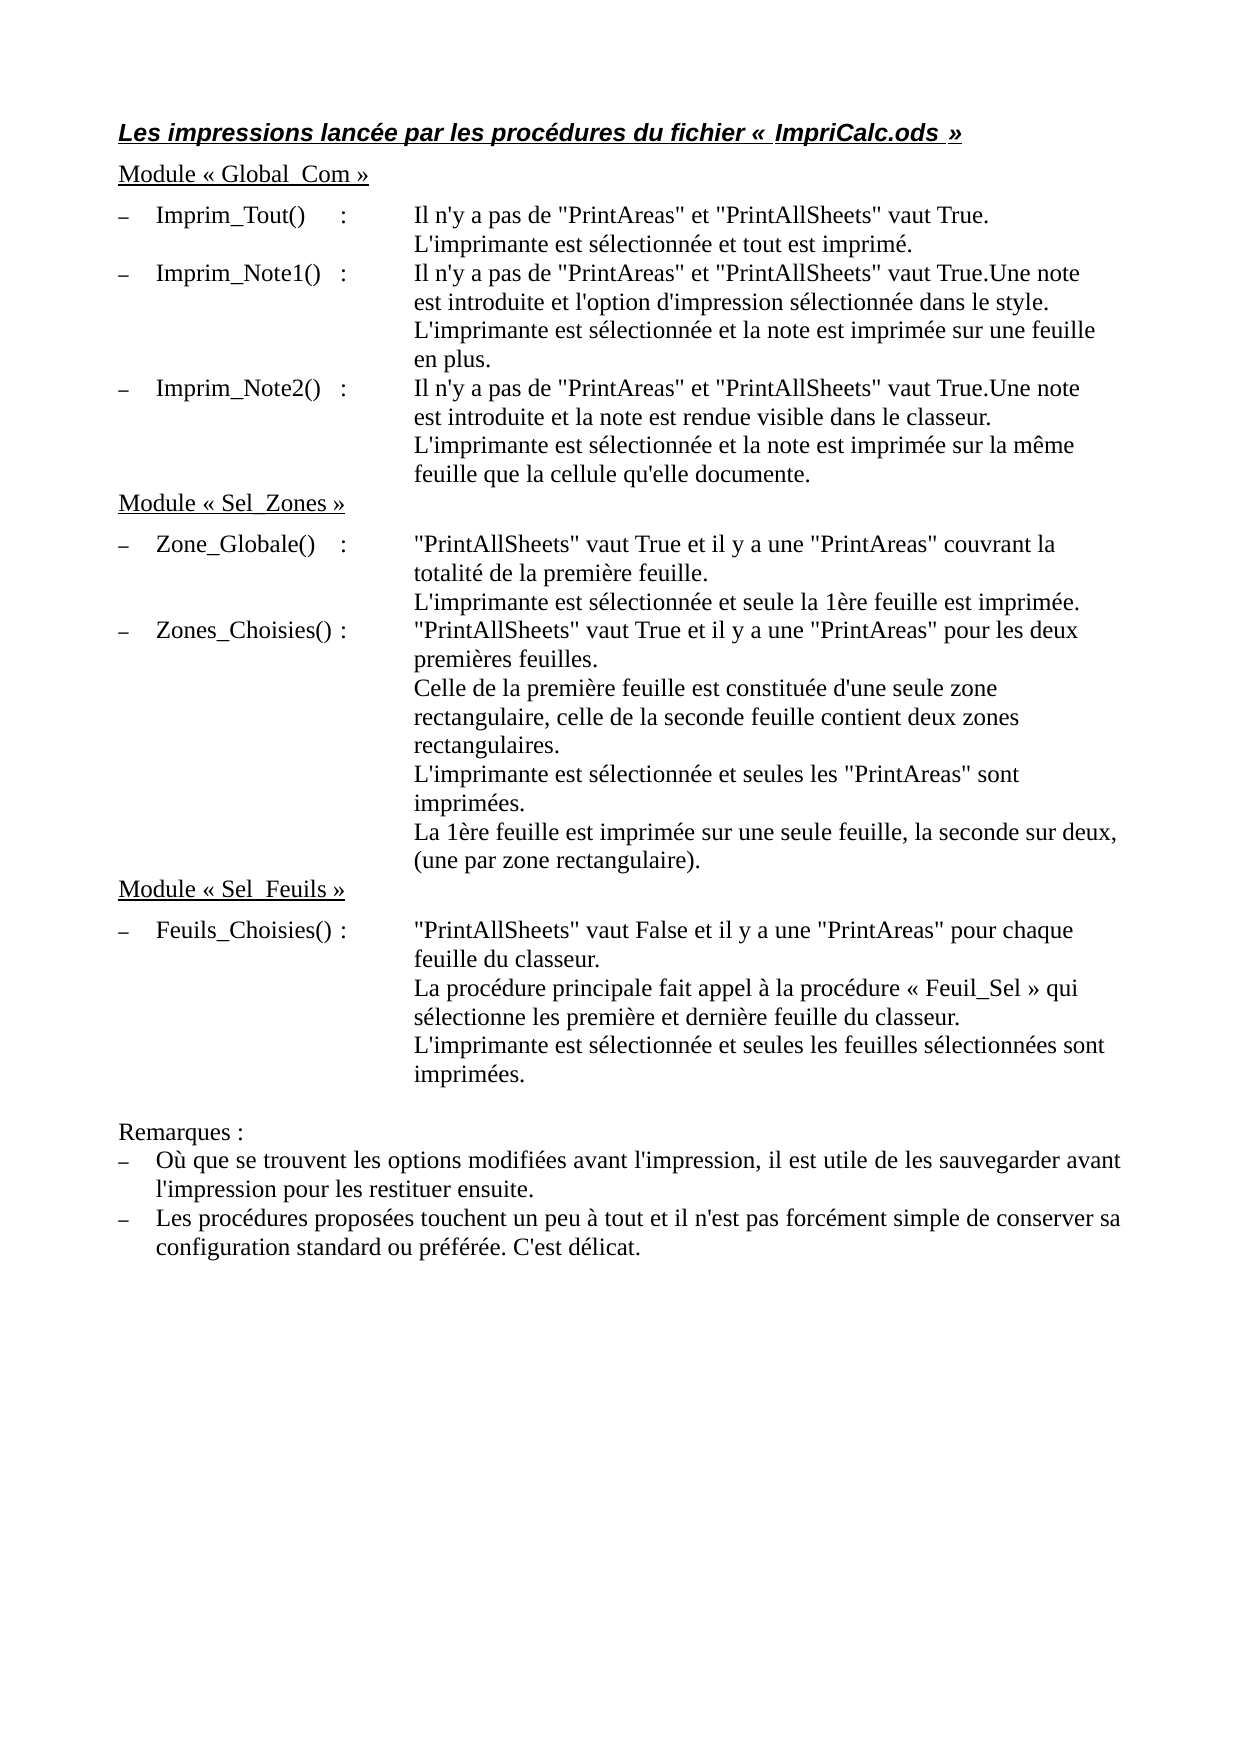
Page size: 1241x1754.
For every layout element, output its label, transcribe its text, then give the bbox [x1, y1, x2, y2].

list Zones_Choisies() : "PrintAllSheets" vaut True et il y a une "PrintAreas" pour les deux premières feuilles. Celle de la première feuille est constituée d'une seule zone rectangulaire, celle de la seconde feuille contient deux zones rectangulaires. L'imprimante est sélectionnée et seules les "PrintAreas" sont imprimées. La 1ère feuille est imprimée sur une seule feuille, la seconde sur deux, (une par zone rectangulaire). [118, 615, 1122, 874]
list Feuils_Choisies() : "PrintAllSheets" vaut False et il y a une "PrintAreas" pour chaque feuille du classeur. La procédure principale fait appel à la procédure « Feuil_Sel » qui sélectionne les première et dernière feuille du classeur. L'imprimante est sélectionnée et seules les feuilles sélectionnées sont imprimées. [118, 915, 1122, 1088]
text Module « Global_Com » [118, 159, 1122, 188]
list Où que se trouvent les options modifiées avant l'impression, il est utile de les sauvegarder avant l'impression pour les restituer ensuite. [118, 1145, 1122, 1203]
subtitle Les impressions lancée par les procédures du fichier « ImpriCalc.ods » [118, 118, 1122, 147]
text Remarques : [118, 1117, 1122, 1145]
text Module « Sel_Zones » [118, 488, 1122, 517]
list Zone_Globale() : "PrintAllSheets" vaut True et il y a une "PrintAreas" couvrant la totalité de la première feuille. L'imprimante est sélectionnée et seule la 1ère feuille est imprimée. [118, 529, 1122, 615]
list Imprim_Note2() : Il n'y a pas de "PrintAreas" et "PrintAllSheets" vaut True.Une note est introduite et la note est rendue visible dans le classeur. L'imprimante est sélectionnée et la note est imprimée sur la même feuille que la cellule qu'elle documente. [118, 373, 1122, 488]
list Imprim_Tout() : Il n'y a pas de "PrintAreas" et "PrintAllSheets" vaut True. L'imprimante est sélectionnée et tout est imprimé. [118, 200, 1122, 258]
text Module « Sel_Feuils » [118, 874, 1122, 903]
list Les procédures proposées touchent un peu à tout et il n'est pas forcément simple de conserver sa configuration standard ou préférée. C'est délicat. [118, 1203, 1122, 1260]
list Imprim_Note1() : Il n'y a pas de "PrintAreas" et "PrintAllSheets" vaut True.Une note est introduite et l'option d'impression sélectionnée dans le style. L'imprimante est sélectionnée et la note est imprimée sur une feuille en plus. [118, 258, 1122, 373]
